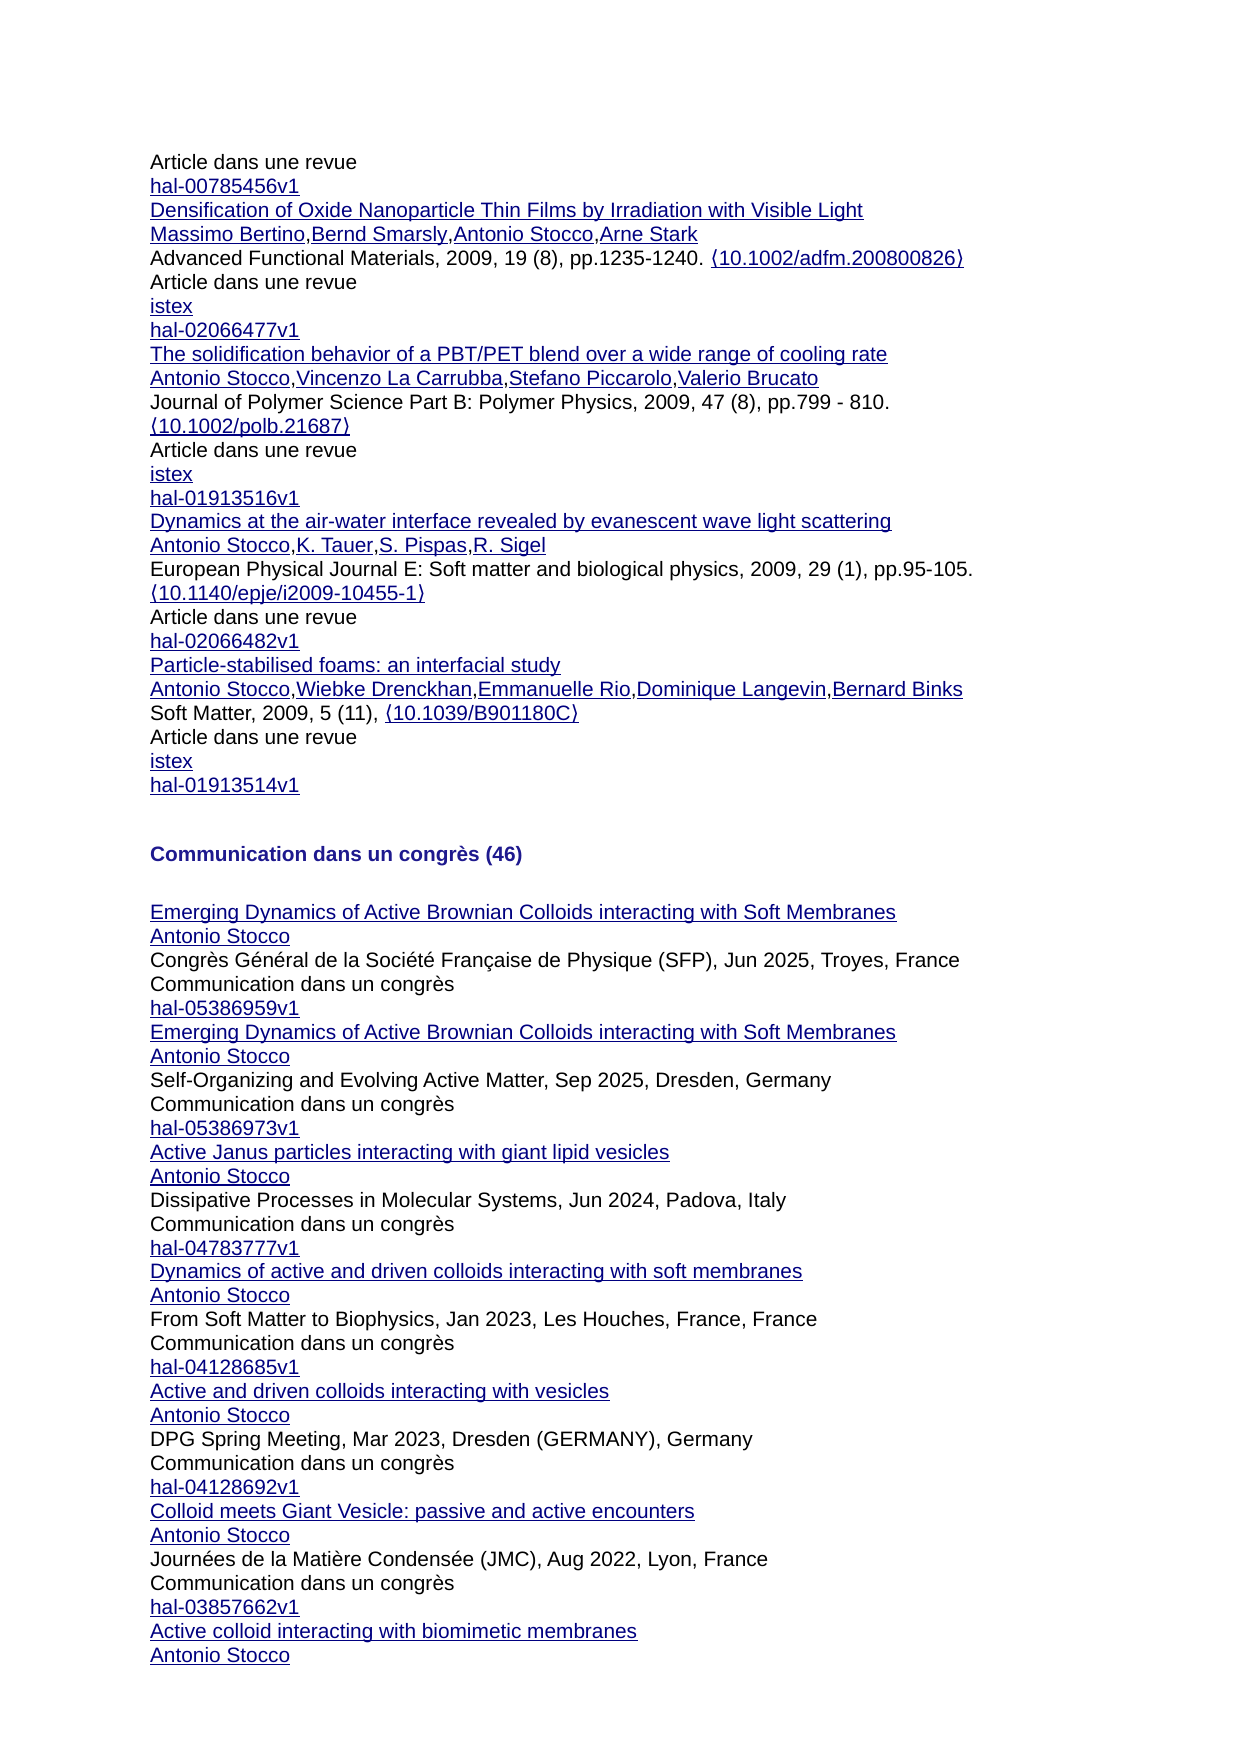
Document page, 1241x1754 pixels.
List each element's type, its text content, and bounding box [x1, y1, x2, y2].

table_cell The solidification behavior of a PBT/PET blend over a wide range of cooling rate Antonio Stocco,Vincenzo La Carrubba,Stefano Piccarolo,Valerio Brucato Journal of Polymer Science Part B: Polymer Physics, 2009, 47 (8), pp.799 - 810. ⟨10.1002/polb.21687⟩ Article dans une revue istex hal-01913516v1 [150, 342, 1090, 509]
table_header Emerging Dynamics of Active Brownian Colloids interacting with Soft Membranes Antonio Stocco Congrès Général de la Société Française de Physique (SFP), Jun 2025, Troyes, France Communication dans un congrès hal-05386959v1 [150, 900, 1090, 1020]
table_cell Emerging Dynamics of Active Brownian Colloids interacting with Soft Membranes Antonio Stocco Self-Organizing and Evolving Active Matter, Sep 2025, Dresden, Germany Communication dans un congrès hal-05386973v1 [150, 1020, 1090, 1139]
table_cell Active Janus particles interacting with giant lipid vesicles Antonio Stocco Dissipative Processes in Molecular Systems, Jun 2024, Padova, Italy Communication dans un congrès hal-04783777v1 [150, 1140, 1090, 1259]
table_cell Particle-stabilised foams: an interfacial study Antonio Stocco,Wiebke Drenckhan,Emmanuelle Rio,Dominique Langevin,Bernard Binks Soft Matter, 2009, 5 (11), ⟨10.1039/B901180C⟩ Article dans une revue istex hal-01913514v1 [150, 653, 1090, 797]
table_cell Dynamics of active and driven colloids interacting with soft membranes Antonio Stocco From Soft Matter to Biophysics, Jan 2023, Les Houches, France, France Communication dans un congrès hal-04128685v1 [150, 1259, 1090, 1379]
table_cell Colloid meets Giant Vesicle: passive and active encounters Antonio Stocco Journées de la Matière Condensée (JMC), Aug 2022, Lyon, France Communication dans un congrès hal-03857662v1 [150, 1499, 1090, 1619]
table_cell Active and driven colloids interacting with vesicles Antonio Stocco DPG Spring Meeting, Mar 2023, Dresden (GERMANY), Germany Communication dans un congrès hal-04128692v1 [150, 1379, 1090, 1499]
table_cell Active colloid interacting with biomimetic membranes Antonio Stocco [150, 1619, 1090, 1667]
table_cell Article dans une revue hal-00785456v1 [150, 150, 1090, 198]
table_cell Densification of Oxide Nanoparticle Thin Films by Irradiation with Visible Light Massimo Bertino,Bernd Smarsly,Antonio Stocco,Arne Stark Advanced Functional Materials, 2009, 19 (8), pp.1235-1240. ⟨10.1002/adfm.200800826⟩ Article dans une revue istex hal-02066477v1 [150, 198, 1090, 342]
subtitle Communication dans un congrès (46) [150, 842, 1090, 866]
table_cell Dynamics at the air-water interface revealed by evanescent wave light scattering Antonio Stocco,K. Tauer,S. Pispas,R. Sigel European Physical Journal E: Soft matter and biological physics, 2009, 29 (1), pp.95-105. ⟨10.1140/epje/i2009-10455-1⟩ Article dans une revue hal-02066482v1 [150, 509, 1090, 653]
